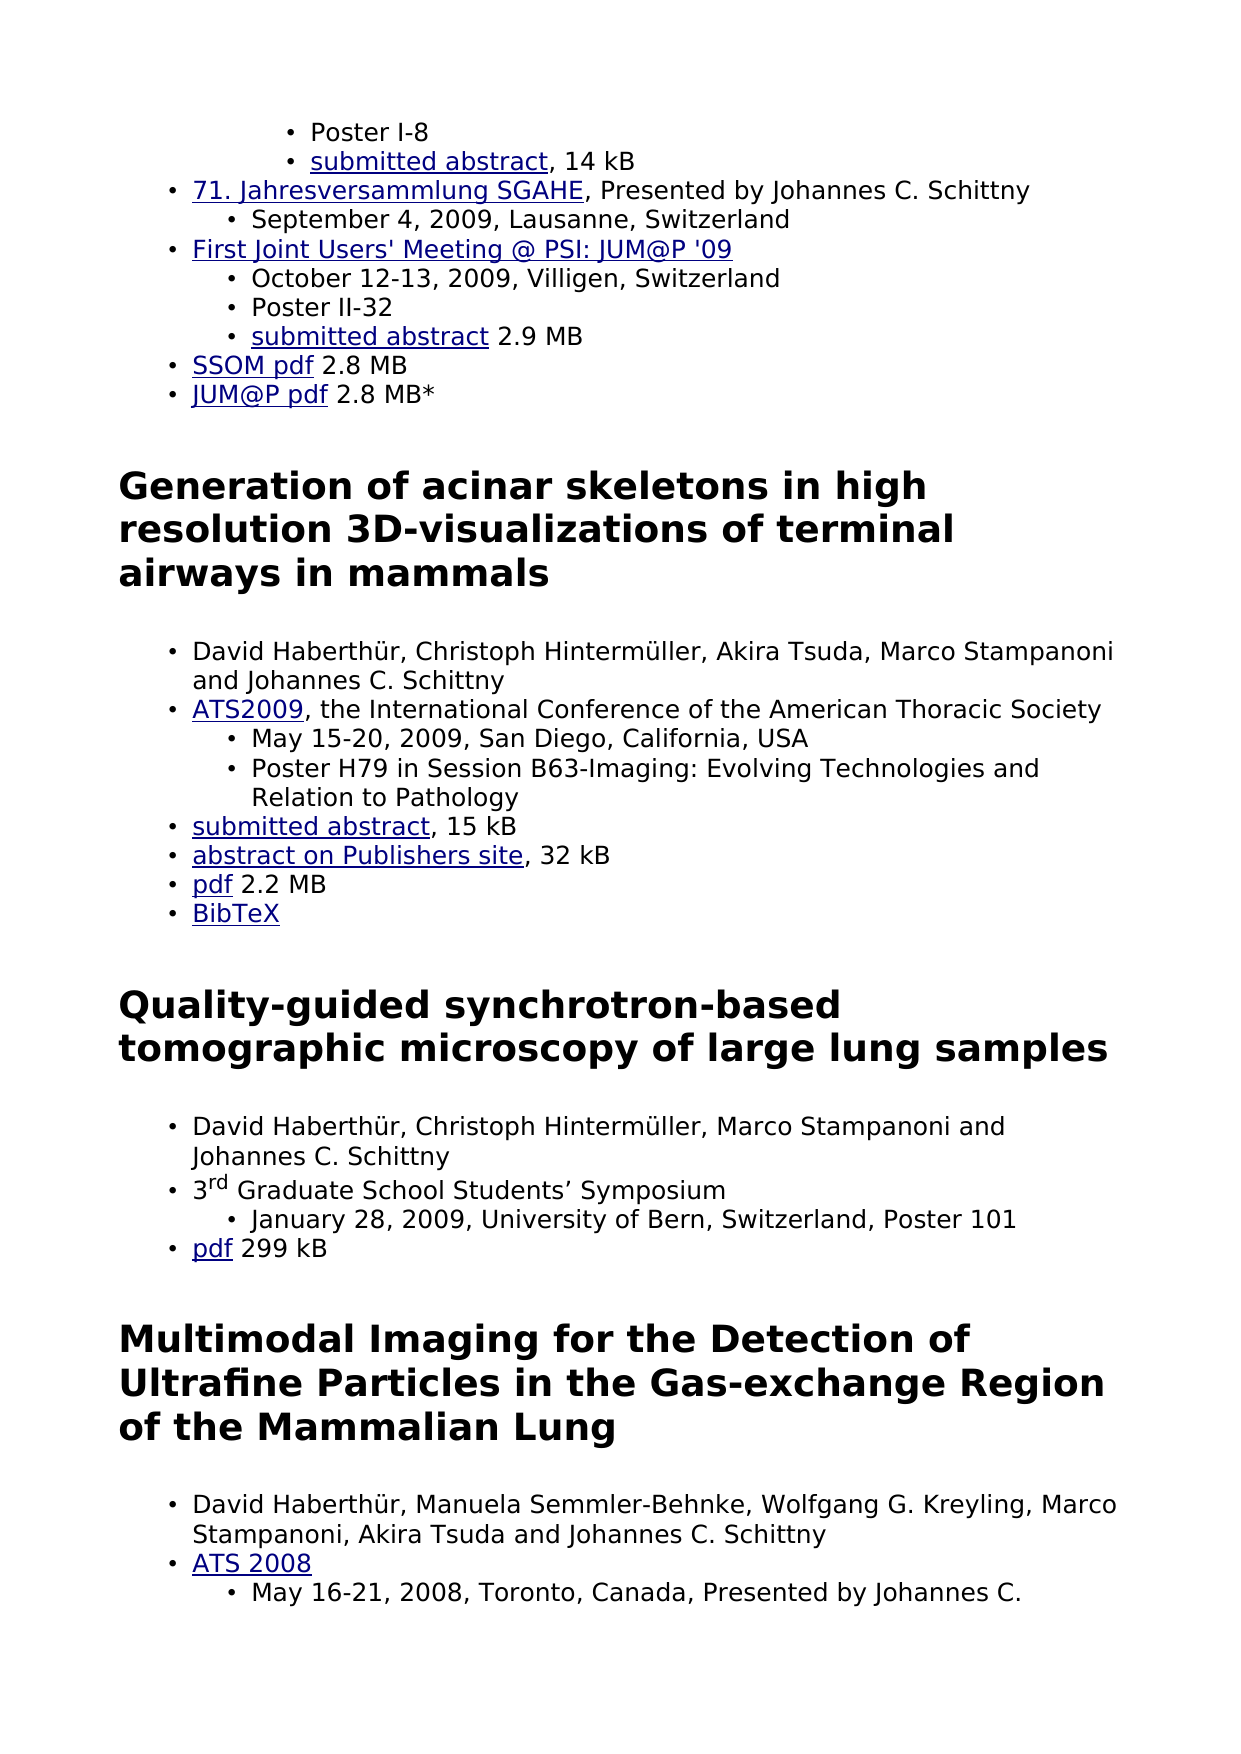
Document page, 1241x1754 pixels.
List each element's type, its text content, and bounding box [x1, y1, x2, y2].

list 3rd Graduate School Students’ Symposium [177, 1171, 1122, 1205]
list pdf 2.2 MB [177, 871, 1122, 900]
list Poster H79 in Session B63-Imaging: Evolving Technologies and Relation to Pathology [236, 754, 1122, 812]
list First Joint Users' Meeting @ PSI: JUM@P '09 [177, 235, 1122, 264]
list submitted abstract, 14 kB [295, 147, 1122, 176]
list submitted abstract 2.9 MB [236, 322, 1122, 351]
list David Haberthür, Christoph Hintermüller, Marco Stampanoni and Johannes C. Schittny [177, 1113, 1122, 1171]
list abstract on Publishers site, 32 kB [177, 841, 1122, 871]
list submitted abstract, 15 kB [177, 812, 1122, 841]
list October 12-13, 2009, Villigen, Switzerland [236, 264, 1122, 293]
list SSOM pdf 2.8 MB [177, 351, 1122, 381]
list Poster II-32 [236, 293, 1122, 322]
list ATS2009, the International Conference of the American Thoracic Society [177, 696, 1122, 725]
list pdf 299 kB [177, 1234, 1122, 1263]
subtitle Generation of acinar skeletons in high resolution 3D-visualizations of terminal airways in mammals [118, 464, 1122, 595]
subtitle Quality-guided synchrotron-based tomographic microscopy of large lung samples [118, 983, 1122, 1071]
list January 28, 2009, University of Bern, Switzerland, Poster 101 [236, 1205, 1122, 1234]
list 71. Jahresversammlung SGAHE, Presented by Johannes C. Schittny [177, 176, 1122, 206]
list Poster I-8 [295, 118, 1122, 147]
list David Haberthür, Manuela Semmler-Behnke, Wolfgang G. Kreyling, Marco Stampanoni, Akira Tsuda and Johannes C. Schittny [177, 1491, 1122, 1549]
list David Haberthür, Christoph Hintermüller, Akira Tsuda, Marco Stampanoni and Johannes C. Schittny [177, 637, 1122, 696]
list JUM@P pdf 2.8 MB* [177, 381, 1122, 410]
list May 15-20, 2009, San Diego, California, USA [236, 725, 1122, 754]
list September 4, 2009, Lausanne, Switzerland [236, 206, 1122, 235]
list ATS 2008 [177, 1549, 1122, 1578]
list May 16-21, 2008, Toronto, Canada, Presented by Johannes C. [236, 1578, 1122, 1607]
list BibTeX [177, 900, 1122, 929]
subtitle Multimodal Imaging for the Detection of Ultraﬁne Particles in the Gas-exchange Region of the Mammalian Lung [118, 1318, 1122, 1449]
